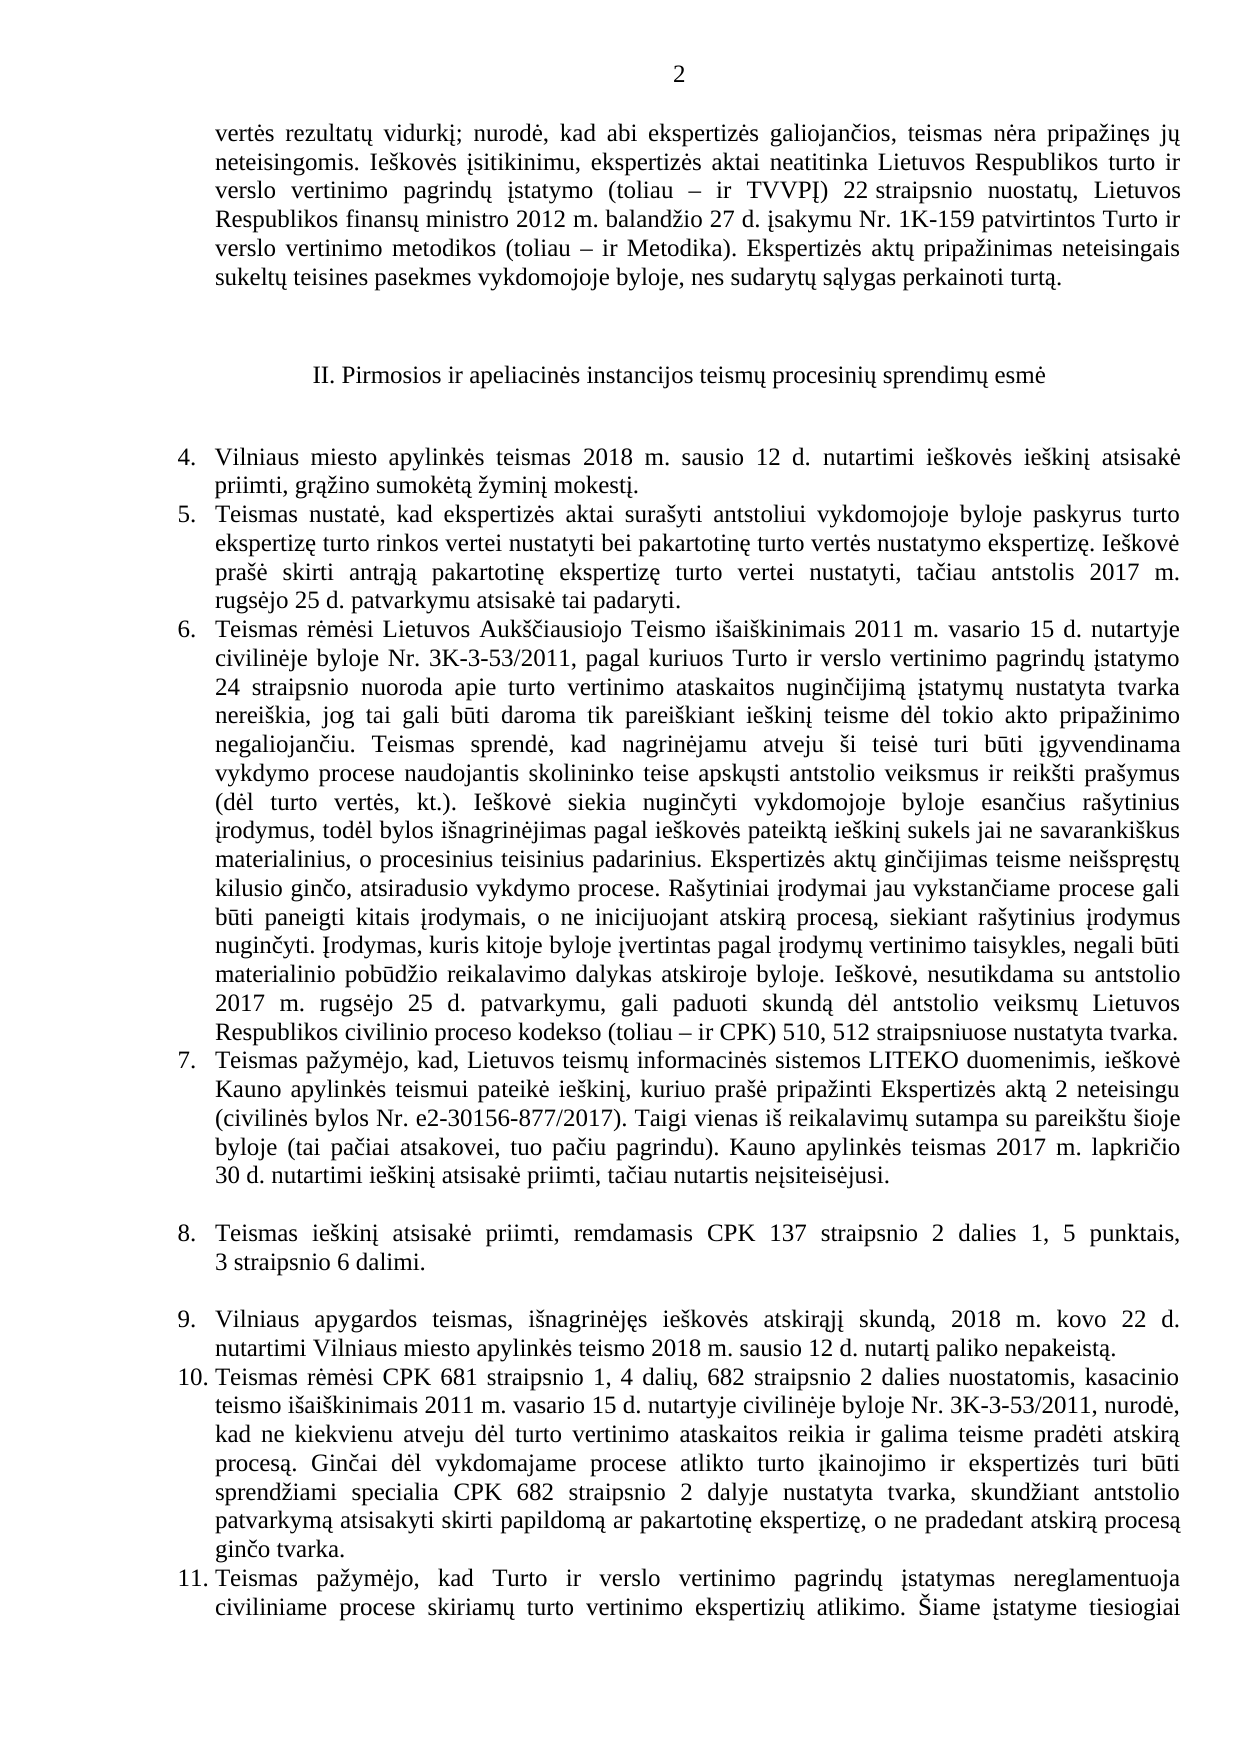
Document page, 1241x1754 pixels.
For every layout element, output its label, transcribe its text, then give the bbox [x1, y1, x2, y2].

text 5. Teismas nustatė, kad ekspertizės aktai surašyti antstoliui vykdomojoje byloje paskyrus turto ekspertizę turto rinkos vertei nustatyti bei pakartotinę turto vertės nustatymo ekspertizę. Ieškovė prašė skirti antrąją pakartotinę ekspertizę turto vertei nustatyti, tačiau antstolis 2017 m. rugsėjo 25 d. patvarkymu atsisakė tai padaryti. [177, 499, 1181, 614]
text 9. Vilniaus apygardos teismas, išnagrinėjęs ieškovės atskirąjį skundą, 2018 m. kovo 22 d. nutartimi Vilniaus miesto apylinkės teismo 2018 m. sausio 12 d. nutartį paliko nepakeistą. [177, 1304, 1181, 1362]
text 10. Teismas rėmėsi CPK 681 straipsnio 1, 4 dalių, 682 straipsnio 2 dalies nuostatomis, kasacinio teismo išaiškinimais 2011 m. vasario 15 d. nutartyje civilinėje byloje Nr. 3K-3-53/2011, nurodė, kad ne kiekvienu atveju dėl turto vertinimo ataskaitos reikia ir galima teisme pradėti atskirą procesą. Ginčai dėl vykdomajame procese atlikto turto įkainojimo ir ekspertizės turi būti sprendžiami specialia CPK 682 straipsnio 2 dalyje nustatyta tvarka, skundžiant antstolio patvarkymą atsisakyti skirti papildomą ar pakartotinę ekspertizę, o ne pradedant atskirą procesą ginčo tvarka. [177, 1362, 1181, 1563]
text 7. Teismas pažymėjo, kad, Lietuvos teismų informacinės sistemos LITEKO duomenimis, ieškovė Kauno apylinkės teismui pateikė ieškinį, kuriuo prašė pripažinti Ekspertizės aktą 2 neteisingu (civilinės bylos Nr. e2-30156-877/2017). Taigi vienas iš reikalavimų sutampa su pareikštu šioje byloje (tai pačiai atsakovei, tuo pačiu pagrindu). Kauno apylinkės teismas 2017 m. lapkričio 30 d. nutartimi ieškinį atsisakė priimti, tačiau nutartis neįsiteisėjusi. [177, 1045, 1181, 1189]
text vertės rezultatų vidurkį; nurodė, kad abi ekspertizės galiojančios, teismas nėra pripažinęs jų neteisingomis. Ieškovės įsitikinimu, ekspertizės aktai neatitinka Lietuvos Respublikos turto ir verslo vertinimo pagrindų įstatymo (toliau – ir TVVPĮ) 22 straipsnio nuostatų, Lietuvos Respublikos finansų ministro 2012 m. balandžio 27 d. įsakymu Nr. 1K-159 patvirtintos Turto ir verslo vertinimo metodikos (toliau – ir Metodika). Ekspertizės aktų pripažinimas neteisingais sukeltų teisines pasekmes vykdomojoje byloje, nes sudarytų sąlygas perkainoti turtą. [177, 118, 1181, 291]
text 8. Teismas ieškinį atsisakė priimti, remdamasis CPK 137 straipsnio 2 dalies 1, 5 punktais, 3 straipsnio 6 dalimi. [177, 1218, 1181, 1275]
text 11. Teismas pažymėjo, kad Turto ir verslo vertinimo pagrindų įstatymas nereglamentuoja civiliniame procese skiriamų turto vertinimo ekspertizių atlikimo. Šiame įstatyme tiesiogiai [177, 1563, 1181, 1620]
text 4. Vilniaus miesto apylinkės teismas 2018 m. sausio 12 d. nutartimi ieškovės ieškinį atsisakė priimti, grąžino sumokėtą žyminį mokestį. [177, 442, 1181, 499]
text II. Pirmosios ir apeliacinės instancijos teismų procesinių sprendimų esmė [177, 360, 1181, 389]
text 6. Teismas rėmėsi Lietuvos Aukščiausiojo Teismo išaiškinimais 2011 m. vasario 15 d. nutartyje civilinėje byloje Nr. 3K-3-53/2011, pagal kuriuos Turto ir verslo vertinimo pagrindų įstatymo 24 straipsnio nuoroda apie turto vertinimo ataskaitos nuginčijimą įstatymų nustatyta tvarka nereiškia, jog tai gali būti daroma tik pareiškiant ieškinį teisme dėl tokio akto pripažinimo negaliojančiu. Teismas sprendė, kad nagrinėjamu atveju ši teisė turi būti įgyvendinama vykdymo procese naudojantis skolininko teise apskųsti antstolio veiksmus ir reikšti prašymus (dėl turto vertės, kt.). Ieškovė siekia nuginčyti vykdomojoje byloje esančius rašytinius įrodymus, todėl bylos išnagrinėjimas pagal ieškovės pateiktą ieškinį sukels jai ne savarankiškus materialinius, o procesinius teisinius padarinius. Ekspertizės aktų ginčijimas teisme neišspręstų kilusio ginčo, atsiradusio vykdymo procese. Rašytiniai įrodymai jau vykstančiame procese gali būti paneigti kitais įrodymais, o ne inicijuojant atskirą procesą, siekiant rašytinius įrodymus nuginčyti. Įrodymas, kuris kitoje byloje įvertintas pagal įrodymų vertinimo taisykles, negali būti materialinio pobūdžio reikalavimo dalykas atskiroje byloje. Ieškovė, nesutikdama su antstolio 2017 m. rugsėjo 25 d. patvarkymu, gali paduoti skundą dėl antstolio veiksmų Lietuvos Respublikos civilinio proceso kodekso (toliau – ir CPK) 510, 512 straipsniuose nustatyta tvarka. [177, 614, 1181, 1045]
